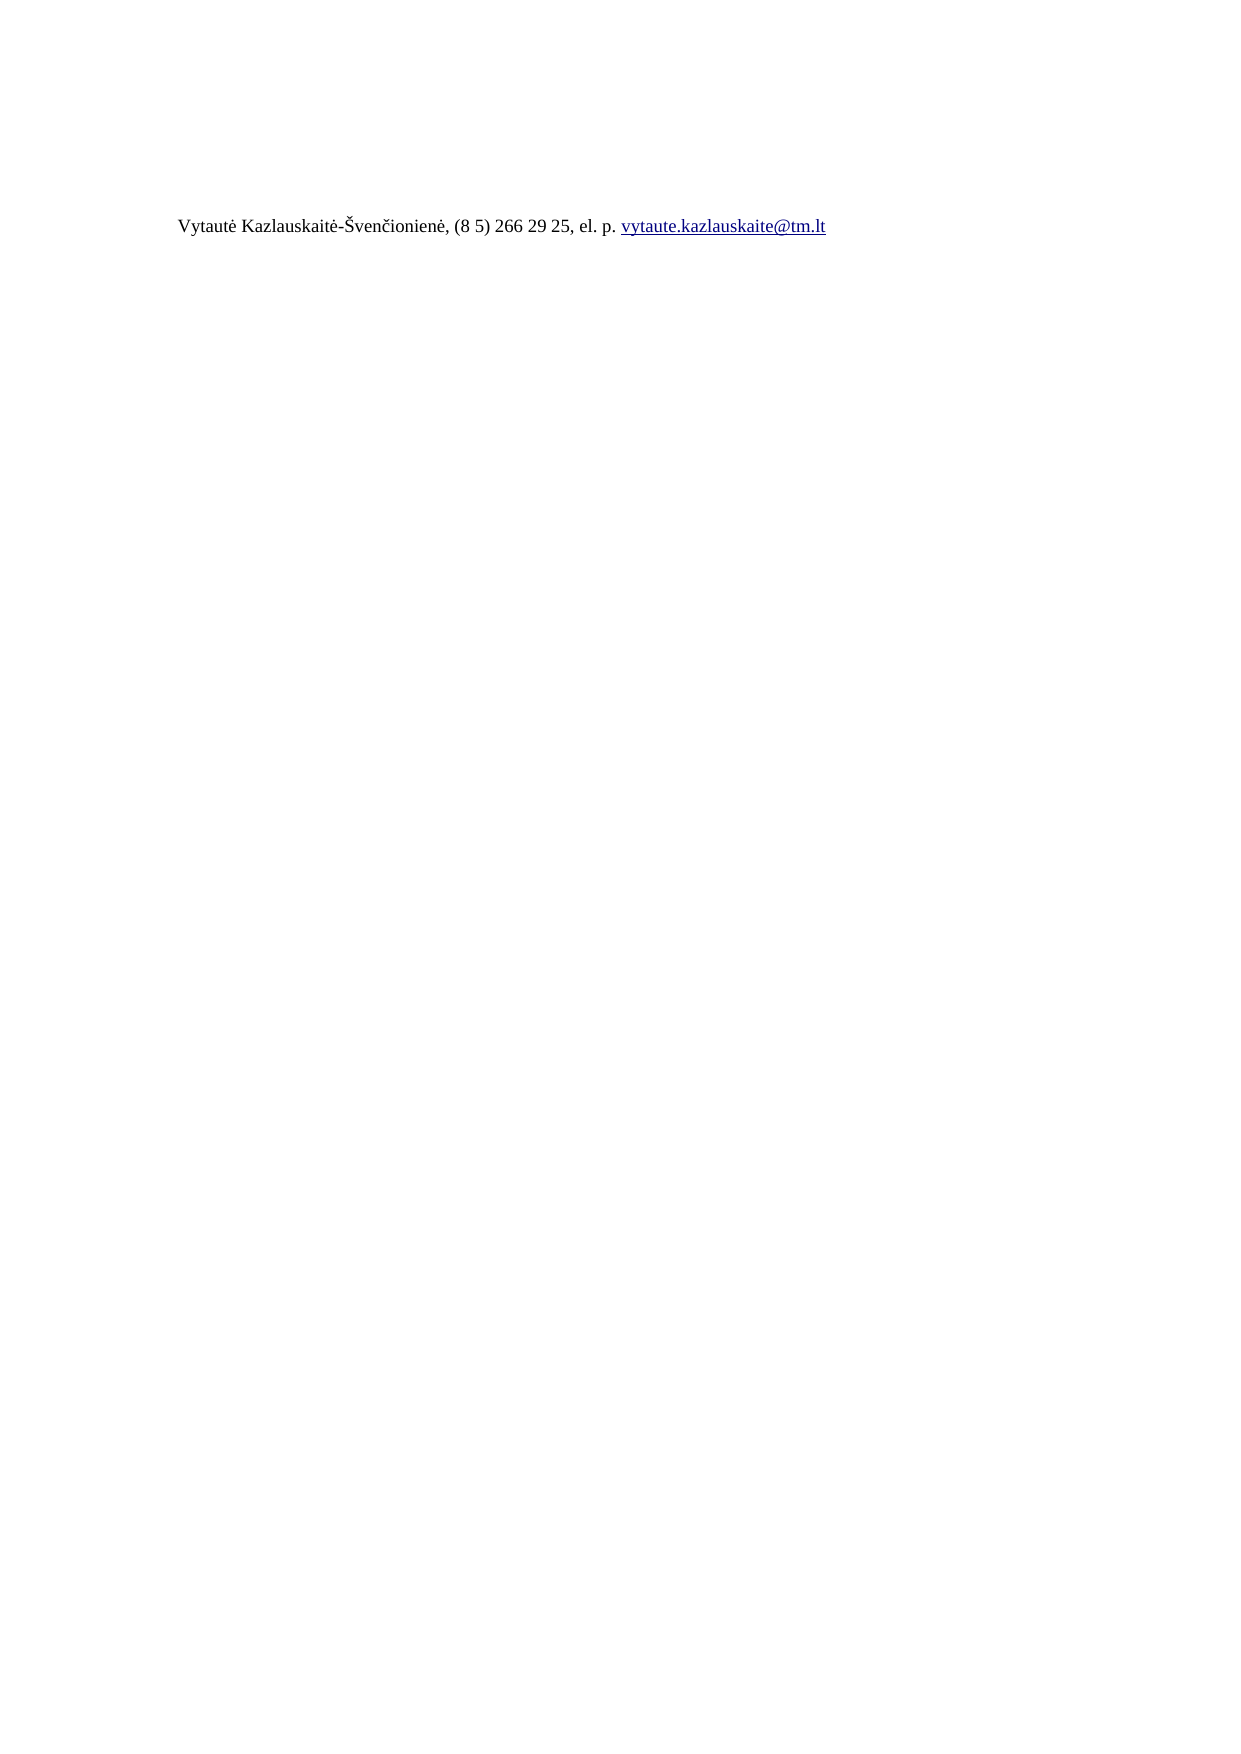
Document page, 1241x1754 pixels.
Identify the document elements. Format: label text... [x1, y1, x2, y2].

text Vytautė Kazlauskaitė-Švenčionienė, (8 5) 266 29 25, el. p. vytaute.kazlauskaite@tm.lt [177, 215, 1163, 237]
